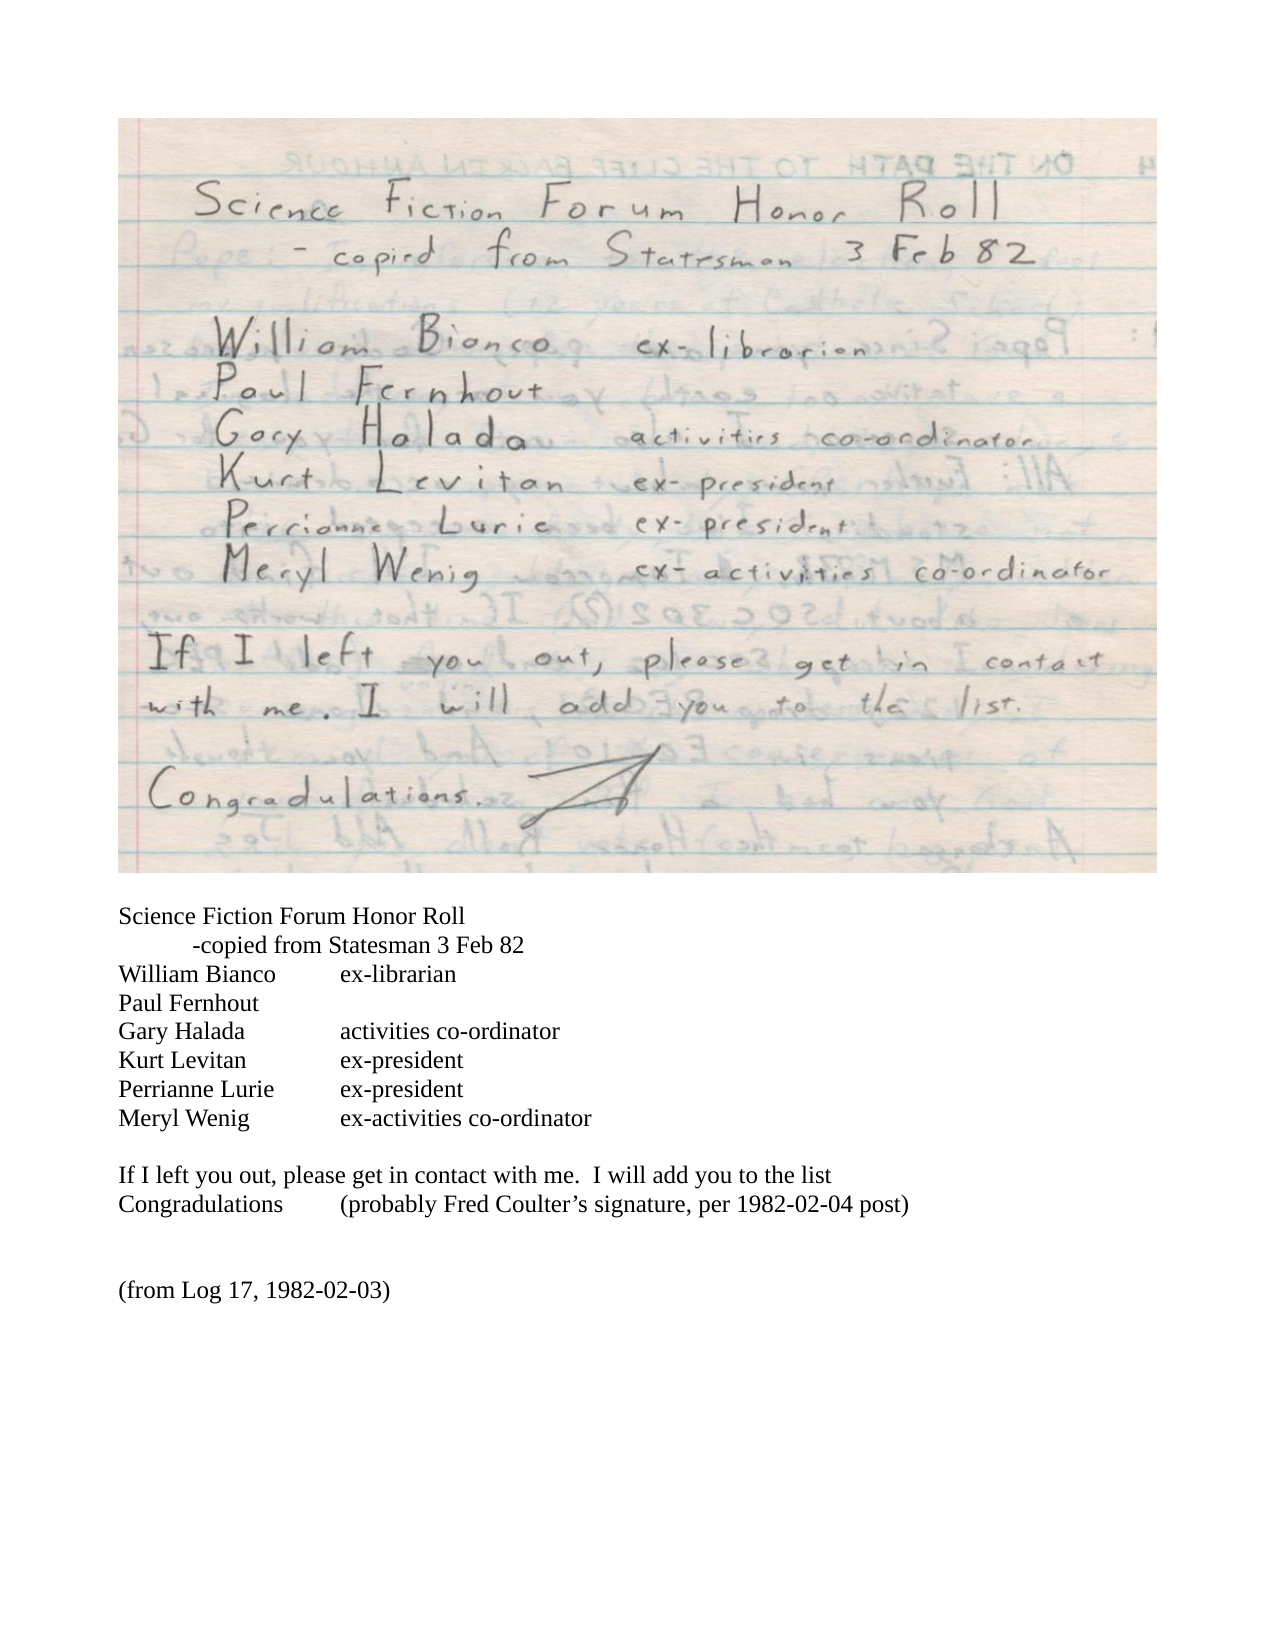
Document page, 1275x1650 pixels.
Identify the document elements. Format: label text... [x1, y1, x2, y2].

text If I left you out, please get in contact with me. I will add you to the list [118, 1160, 1157, 1189]
picture [118, 118, 1157, 873]
text (from Log 17, 1982-02-03) [118, 1275, 1157, 1304]
text Congradulations (probably Fred Coulter’s signature, per 1982-02-04 post) [118, 1189, 1157, 1218]
text Kurt Levitan ex-president [118, 1045, 1157, 1074]
text -copied from Statesman 3 Feb 82 [118, 930, 1157, 959]
text Paul Fernhout [118, 988, 1157, 1016]
text Science Fiction Forum Honor Roll [118, 901, 1157, 930]
text Perrianne Lurie ex-president [118, 1074, 1157, 1103]
text Gary Halada activities co-ordinator [118, 1016, 1157, 1045]
text William Bianco ex-librarian [118, 959, 1157, 988]
text Meryl Wenig ex-activities co-ordinator [118, 1103, 1157, 1131]
